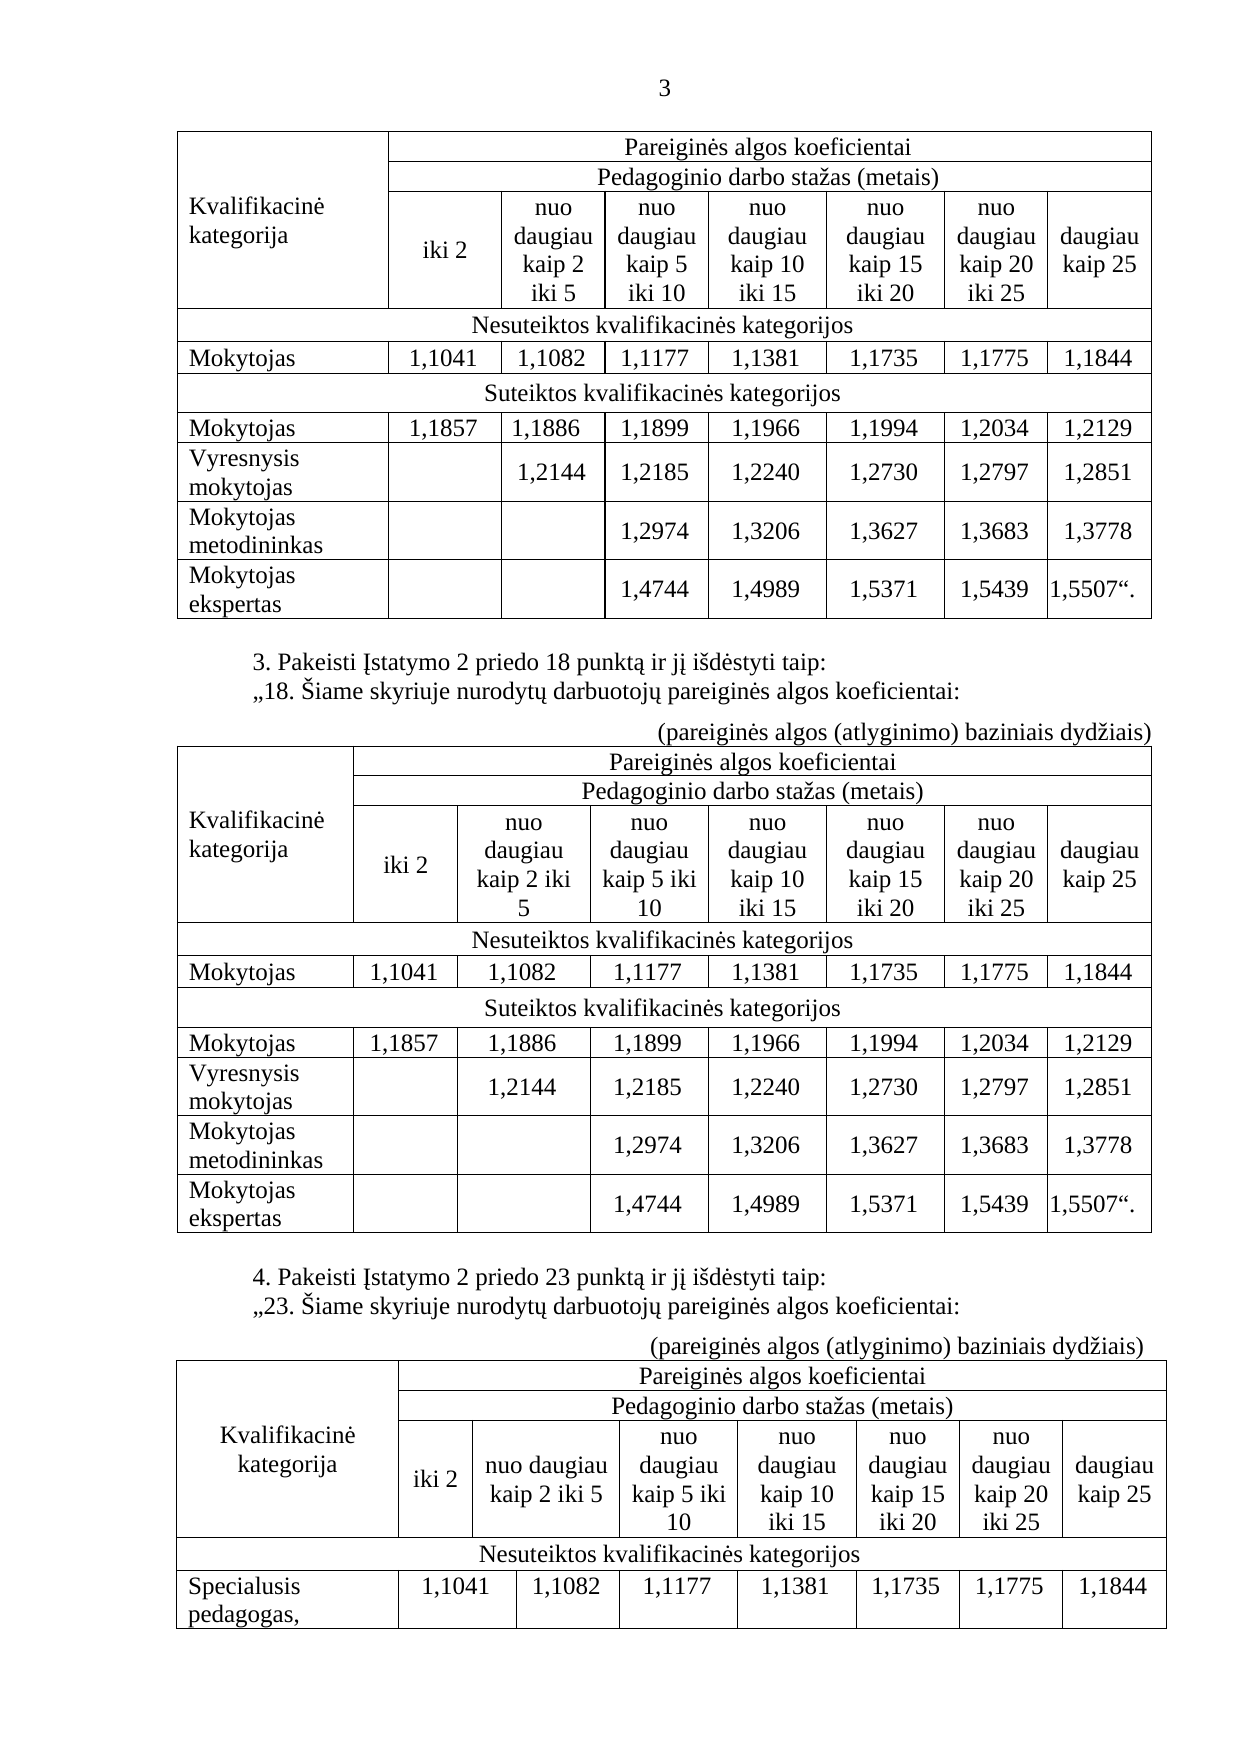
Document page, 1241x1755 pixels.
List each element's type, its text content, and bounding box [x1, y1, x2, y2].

table_cell Pedagoginio darbo stažas (metais) [399, 1391, 1166, 1420]
table_cell 1,3683 [945, 1116, 1047, 1174]
table_cell 1,2730 [827, 443, 944, 501]
table_cell nuo daugiau kaip 15 iki 20 [857, 1421, 959, 1537]
table_cell 1,1041 [399, 1571, 516, 1628]
table_cell 1,1082 [458, 956, 590, 987]
table_cell [389, 560, 501, 618]
table_cell nuo daugiau kaip 15 iki 20 [827, 192, 944, 307]
table_cell 1,4744 [591, 1175, 708, 1232]
table_header Pareiginės algos koeficientai [389, 132, 1151, 161]
table_cell Nesuteiktos kvalifikacinės kategorijos [178, 923, 1151, 955]
table_cell [354, 1116, 457, 1174]
table_cell 1,4989 [709, 560, 826, 618]
table_cell [458, 1116, 590, 1174]
table_cell 1,4989 [709, 1175, 826, 1232]
table_cell 1,1775 [945, 342, 1047, 373]
table_cell 1,2797 [945, 1058, 1047, 1115]
table_cell iki 2 [399, 1421, 472, 1537]
table_cell 1,1966 [709, 413, 826, 442]
table_cell 1,5439 [945, 1175, 1047, 1232]
table_cell nuo daugiau kaip 20 iki 25 [960, 1421, 1062, 1537]
table_cell nuo daugiau kaip 20 iki 25 [945, 192, 1047, 307]
table_cell nuo daugiau kaip 10 iki 15 [709, 806, 826, 922]
table_cell 1,2185 [606, 443, 708, 501]
table_cell 1,3627 [827, 1116, 944, 1174]
text „23. Šiame skyriuje nurodytų darbuotojų pareiginės algos koeficientai: [177, 1291, 1152, 1319]
table_cell Mokytojas metodininkas [178, 502, 388, 559]
table_cell 1,3778 [1048, 502, 1151, 559]
table_cell daugiau kaip 25 [1048, 806, 1151, 922]
table_cell 1,1381 [738, 1571, 856, 1628]
table_cell [502, 502, 604, 559]
table_cell 1,1177 [606, 342, 708, 373]
table_cell Mokytojas metodininkas [178, 1116, 353, 1174]
table_cell 1,2851 [1048, 1058, 1151, 1115]
table_cell 1,3206 [709, 502, 826, 559]
table_cell iki 2 [354, 806, 457, 922]
table_cell Vyresnysis mokytojas [178, 1058, 353, 1115]
table_header Kvalifikacinė kategorija [178, 747, 353, 922]
table_cell nuo daugiau kaip 20 iki 25 [945, 806, 1047, 922]
table_cell 1,2034 [945, 413, 1047, 442]
text (pareiginės algos (atlyginimo) baziniais dydžiais) [177, 717, 1152, 746]
table_cell 1,1381 [709, 342, 826, 373]
table_cell Mokytojas [178, 1028, 353, 1057]
table_cell 1,3683 [945, 502, 1047, 559]
table_cell nuo daugiau kaip 10 iki 15 [709, 192, 826, 307]
table_cell 1,2129 [1048, 413, 1151, 442]
table_cell 1,2144 [458, 1058, 590, 1115]
table_cell Nesuteiktos kvalifikacinės kategorijos [177, 1538, 1166, 1570]
table_cell 1,2144 [502, 443, 604, 501]
table_cell 1,1735 [827, 956, 944, 987]
table_cell 1,1041 [354, 956, 457, 987]
table_cell 1,1041 [389, 342, 501, 373]
table_cell daugiau kaip 25 [1063, 1421, 1166, 1537]
table_cell 1,1966 [709, 1028, 826, 1057]
table_cell 1,2974 [591, 1116, 708, 1174]
table_cell Mokytojas [178, 956, 353, 987]
table_cell Nesuteiktos kvalifikacinės kategorijos [178, 309, 1151, 341]
table_cell 1,1994 [827, 1028, 944, 1057]
table_cell 1,3206 [709, 1116, 826, 1174]
table_cell 1,1857 [354, 1028, 457, 1057]
table_header Kvalifikacinė kategorija [178, 132, 388, 307]
table_cell 1,2034 [945, 1028, 1047, 1057]
table_cell nuo daugiau kaip 5 iki 10 [591, 806, 708, 922]
table_cell Mokytojas [178, 413, 388, 442]
table_cell 1,1735 [857, 1571, 959, 1628]
table_cell Mokytojas ekspertas [178, 1175, 353, 1232]
text 4. Pakeisti Įstatymo 2 priedo 23 punktą ir jį išdėstyti taip: [177, 1262, 1152, 1291]
table_cell nuo daugiau kaip 5 iki 10 [606, 192, 708, 307]
table_cell 1,5507“. [1048, 560, 1151, 618]
table_header Pareiginės algos koeficientai [354, 747, 1151, 775]
table_cell 1,5371 [827, 1175, 944, 1232]
table_cell 1,4744 [606, 560, 708, 618]
table_cell nuo daugiau kaip 10 iki 15 [738, 1421, 856, 1537]
table_cell 1,1177 [620, 1571, 737, 1628]
table_cell nuo daugiau kaip 15 iki 20 [827, 806, 944, 922]
table_cell 1,1844 [1063, 1571, 1166, 1628]
table_cell 1,2851 [1048, 443, 1151, 501]
table_cell 1,1886 [458, 1028, 590, 1057]
table_cell nuo daugiau kaip 2 iki 5 [502, 192, 604, 307]
table_cell iki 2 [389, 192, 501, 307]
table_cell 1,2240 [709, 1058, 826, 1115]
table_cell 1,1775 [945, 956, 1047, 987]
table_cell Suteiktos kvalifikacinės kategorijos [178, 988, 1151, 1027]
table_cell 1,1899 [606, 413, 708, 442]
table_header Pareiginės algos koeficientai [399, 1361, 1166, 1390]
table_cell 1,2797 [945, 443, 1047, 501]
table_cell nuo daugiau kaip 2 iki 5 [473, 1421, 619, 1537]
table_cell 1,1899 [591, 1028, 708, 1057]
table_cell 1,1844 [1048, 956, 1151, 987]
table_cell 1,3778 [1048, 1116, 1151, 1174]
table_cell 1,1381 [709, 956, 826, 987]
table_cell 1,5439 [945, 560, 1047, 618]
text „18. Šiame skyriuje nurodytų darbuotojų pareiginės algos koeficientai: [177, 676, 1152, 705]
table_cell 1,5507“. [1048, 1175, 1151, 1232]
table_cell Mokytojas [178, 342, 388, 373]
table_cell [389, 443, 501, 501]
table_cell 1,1735 [827, 342, 944, 373]
table_cell [389, 502, 501, 559]
text 3. Pakeisti Įstatymo 2 priedo 18 punktą ir jį išdėstyti taip: [177, 647, 1152, 676]
table_cell [354, 1175, 457, 1232]
table_cell Pedagoginio darbo stažas (metais) [354, 776, 1151, 805]
table_cell 1,1082 [517, 1571, 619, 1628]
text (pareiginės algos (atlyginimo) baziniais dydžiais) [177, 1331, 1152, 1360]
table_cell 1,3627 [827, 502, 944, 559]
table_cell nuo daugiau kaip 2 iki 5 [458, 806, 590, 922]
table_cell 1,1775 [960, 1571, 1062, 1628]
table_cell 1,1886 [502, 413, 604, 442]
table_cell [458, 1175, 590, 1232]
table_cell Mokytojas ekspertas [178, 560, 388, 618]
table_cell 1,2974 [606, 502, 708, 559]
table_cell [502, 560, 604, 618]
table_cell Specialusis pedagogas, [177, 1571, 398, 1628]
table_cell 1,5371 [827, 560, 944, 618]
table_cell 1,2240 [709, 443, 826, 501]
table_cell 1,2129 [1048, 1028, 1151, 1057]
table_cell 1,2730 [827, 1058, 944, 1115]
table_cell Vyresnysis mokytojas [178, 443, 388, 501]
table_cell 1,2185 [591, 1058, 708, 1115]
table_cell 1,1844 [1048, 342, 1151, 373]
table_cell daugiau kaip 25 [1048, 192, 1151, 307]
table_cell 1,1082 [502, 342, 604, 373]
table_cell [354, 1058, 457, 1115]
table_cell 1,1994 [827, 413, 944, 442]
table_header Kvalifikacinė kategorija [177, 1361, 398, 1537]
table_cell Pedagoginio darbo stažas (metais) [389, 162, 1151, 191]
table_cell 1,1177 [591, 956, 708, 987]
table_cell Suteiktos kvalifikacinės kategorijos [178, 374, 1151, 412]
table_cell 1,1857 [389, 413, 501, 442]
table_cell nuo daugiau kaip 5 iki 10 [620, 1421, 737, 1537]
